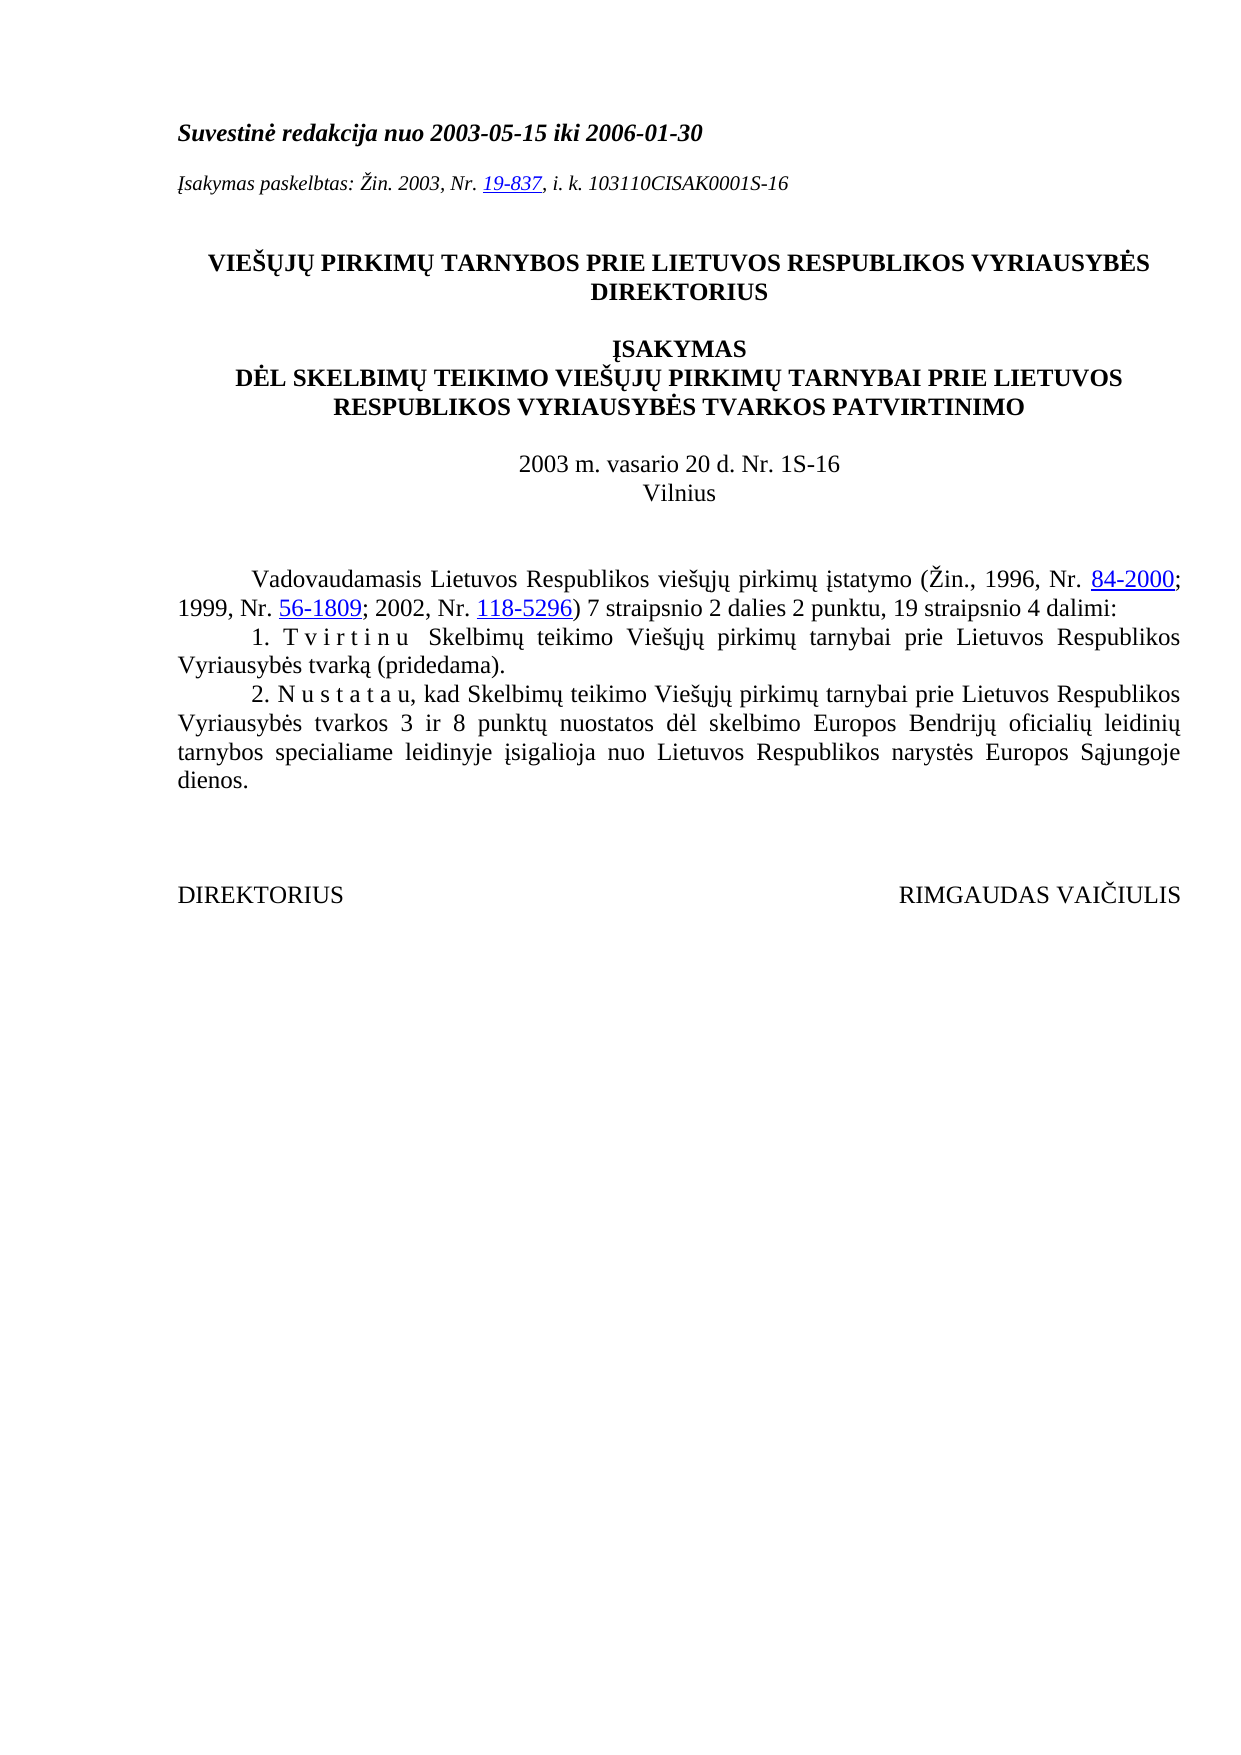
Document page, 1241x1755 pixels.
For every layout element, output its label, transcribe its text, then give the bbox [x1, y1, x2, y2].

text DĖL SKELBIMŲ TEIKIMO VIEŠŲJŲ PIRKIMŲ TARNYBAI PRIE LIETUVOS RESPUBLIKOS VYRIAUSYBĖS TVARKOS PATVIRTINIMO [177, 363, 1181, 420]
text ĮSAKYMAS [177, 334, 1181, 363]
text Suvestinė redakcija nuo 2003-05-15 iki 2006-01-30 [177, 118, 1181, 147]
text 2003 m. vasario 20 d. Nr. 1S-16 [177, 449, 1181, 478]
text Direktorius Rimgaudas Vaičiulis [177, 880, 1181, 909]
text Vadovaudamasis Lietuvos Respublikos viešųjų pirkimų įstatymo (Žin., 1996, Nr. 84-2000; 1999, Nr. 56-1809; 2002, Nr. 118-5296) 7 straipsnio 2 dalies 2 punktu, 19 straipsnio 4 dalimi: [177, 564, 1181, 622]
text Įsakymas paskelbtas: Žin. 2003, Nr. 19-837, i. k. 103110CISAK0001S-16 [177, 171, 1181, 195]
text 2. Nustatau, kad Skelbimų teikimo Viešųjų pirkimų tarnybai prie Lietuvos Respublikos Vyriausybės tvarkos 3 ir 8 punktų nuostatos dėl skelbimo Europos Bendrijų oficialių leidinių tarnybos specialiame leidinyje įsigalioja nuo Lietuvos Respublikos narystės Europos Sąjungoje dienos. [177, 679, 1181, 794]
text Vilnius [177, 478, 1181, 507]
text 1. Tvirtinu Skelbimų teikimo Viešųjų pirkimų tarnybai prie Lietuvos Respublikos Vyriausybės tvarką (pridedama). [177, 622, 1181, 679]
text VIEŠŲJŲ PIRKIMŲ TARNYBOS PRIE LIETUVOS RESPUBLIKOS VYRIAUSYBĖS DIREKTORIUS [177, 248, 1181, 305]
